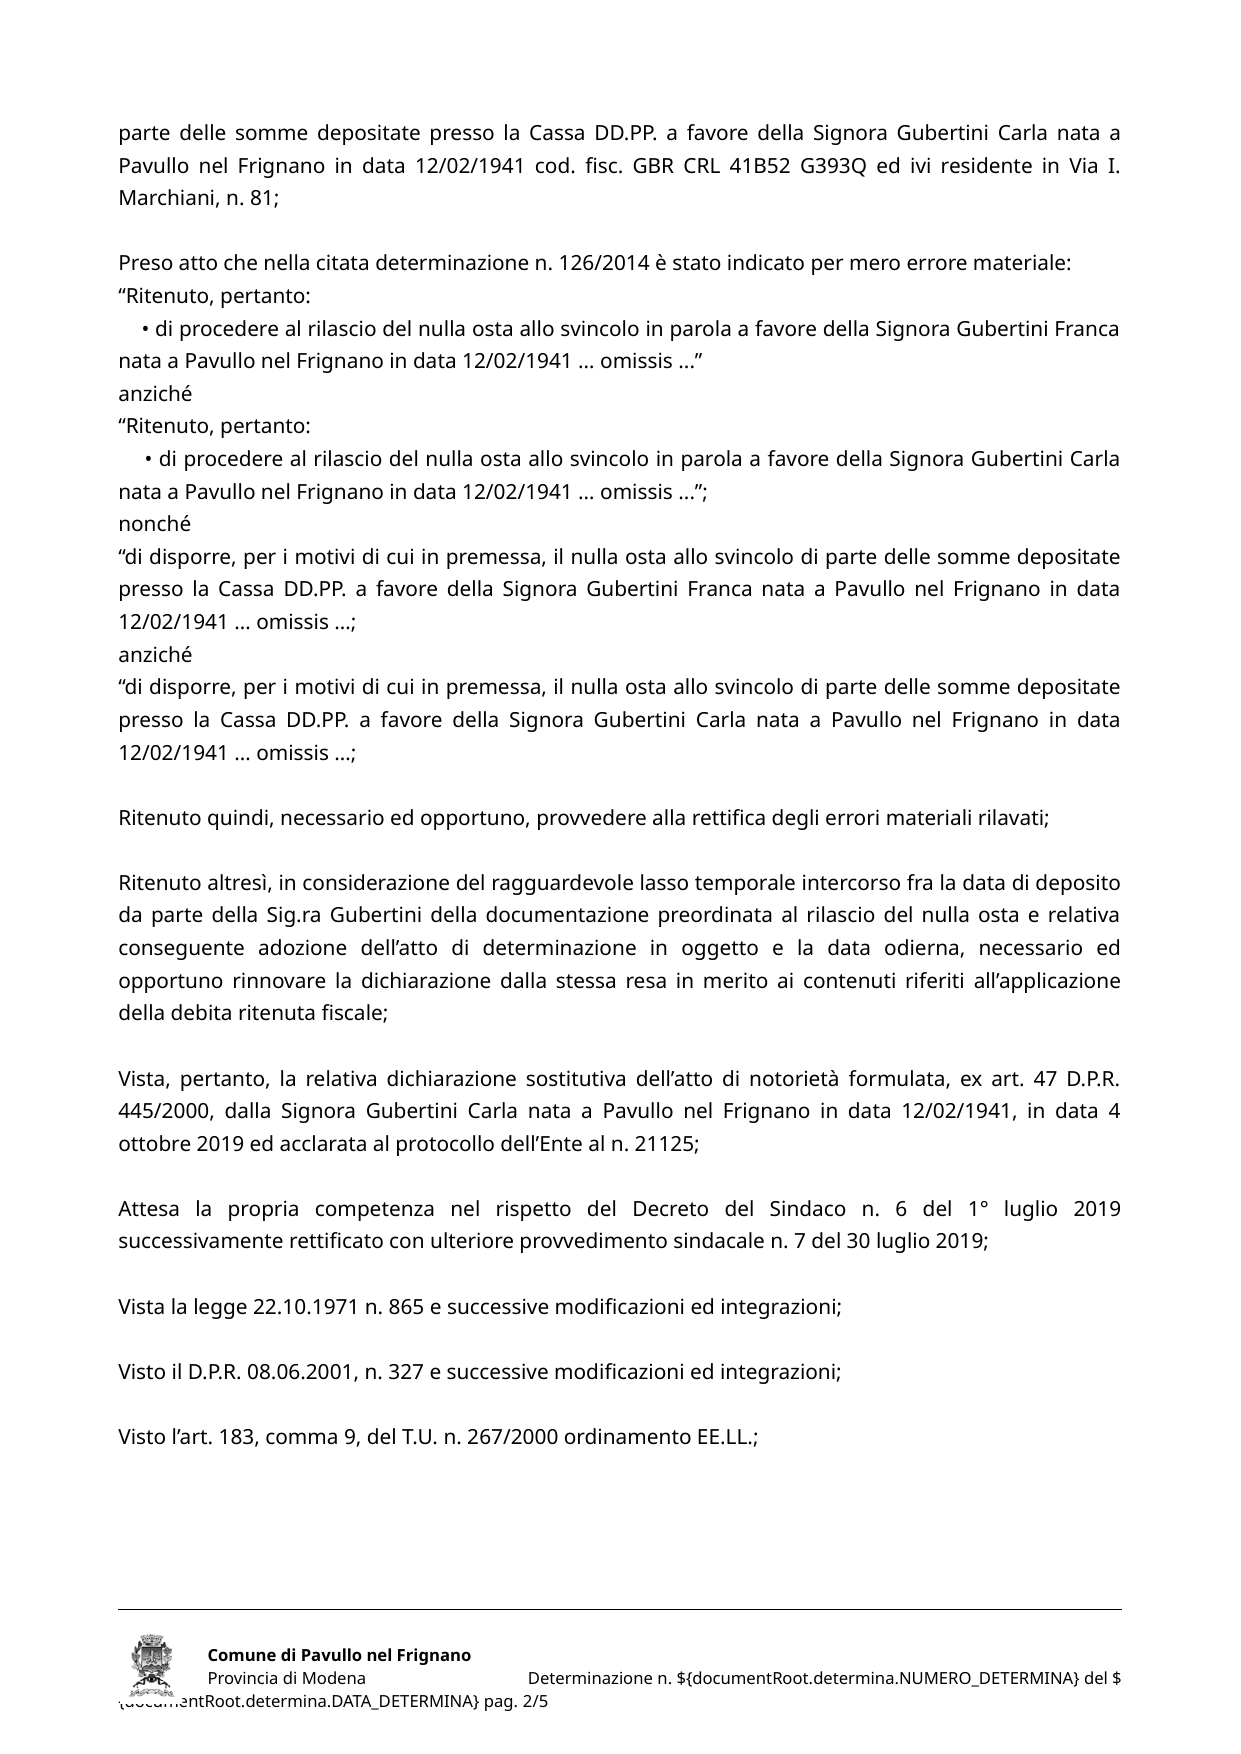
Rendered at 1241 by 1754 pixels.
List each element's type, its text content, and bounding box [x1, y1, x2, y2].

picture [120, 1631, 183, 1704]
text “di disporre, per i motivi di cui in premessa, il nulla osta allo svincolo di parte delle somme depositate presso la Cassa DD.PP. a favore della Signora Gubertini Carla nata a Pavullo nel Frignano in data 12/02/1941 … omissis …; [118, 672, 1122, 766]
text Ritenuto quindi, necessario ed opportuno, provvedere alla rettifica degli errori materiali rilavati; [118, 803, 1122, 831]
text anziché [118, 640, 1122, 668]
text “Ritenuto, pertanto: [118, 412, 1122, 440]
text Attesa la propria competenza nel rispetto del Decreto del Sindaco n. 6 del 1° luglio 2019 successivamente rettificato con ulteriore provvedimento sindacale n. 7 del 30 luglio 2019; [118, 1194, 1122, 1255]
text anziché [118, 379, 1122, 407]
text “di disporre, per i motivi di cui in premessa, il nulla osta allo svincolo di parte delle somme depositate presso la Cassa DD.PP. a favore della Signora Gubertini Franca nata a Pavullo nel Frignano in data 12/02/1941 … omissis …; [118, 542, 1122, 636]
text nonché [118, 509, 1122, 538]
text Vista, pertanto, la relativa dichiarazione sostitutiva dell’atto di notorietà formulata, ex art. 47 D.P.R. 445/2000, dalla Signora Gubertini Carla nata a Pavullo nel Frignano in data 12/02/1941, in data 4 ottobre 2019 ed acclarata al protocollo dell’Ente al n. 21125; [118, 1064, 1122, 1157]
text Ritenuto altresì, in considerazione del ragguardevole lasso temporale intercorso fra la data di deposito da parte della Sig.ra Gubertini della documentazione preordinata al rilascio del nulla osta e relativa conseguente adozione dell’atto di determinazione in oggetto e la data odierna, necessario ed opportuno rinnovare la dichiarazione dalla stessa resa in merito ai contenuti riferiti all’applicazione della debita ritenuta fiscale; [118, 868, 1122, 1027]
text • di procedere al rilascio del nulla osta allo svincolo in parola a favore della Signora Gubertini Franca nata a Pavullo nel Frignano in data 12/02/1941 … omissis ...” [118, 314, 1122, 375]
text parte delle somme depositate presso la Cassa DD.PP. a favore della Signora Gubertini Carla nata a Pavullo nel Frignano in data 12/02/1941 cod. fisc. GBR CRL 41B52 G393Q ed ivi residente in Via I. Marchiani, n. 81; [118, 118, 1122, 212]
text Visto il D.P.R. 08.06.2001, n. 327 e successive modificazioni ed integrazioni; [118, 1357, 1122, 1386]
text Visto l’art. 183, comma 9, del T.U. n. 267/2000 ordinamento EE.LL.; [118, 1422, 1122, 1451]
text • di procedere al rilascio del nulla osta allo svincolo in parola a favore della Signora Gubertini Carla nata a Pavullo nel Frignano in data 12/02/1941 … omissis ...”; [118, 444, 1122, 505]
text Vista la legge 22.10.1971 n. 865 e successive modificazioni ed integrazioni; [118, 1292, 1122, 1320]
text Preso atto che nella citata determinazione n. 126/2014 è stato indicato per mero errore materiale: [118, 248, 1122, 277]
text “Ritenuto, pertanto: [118, 281, 1122, 309]
